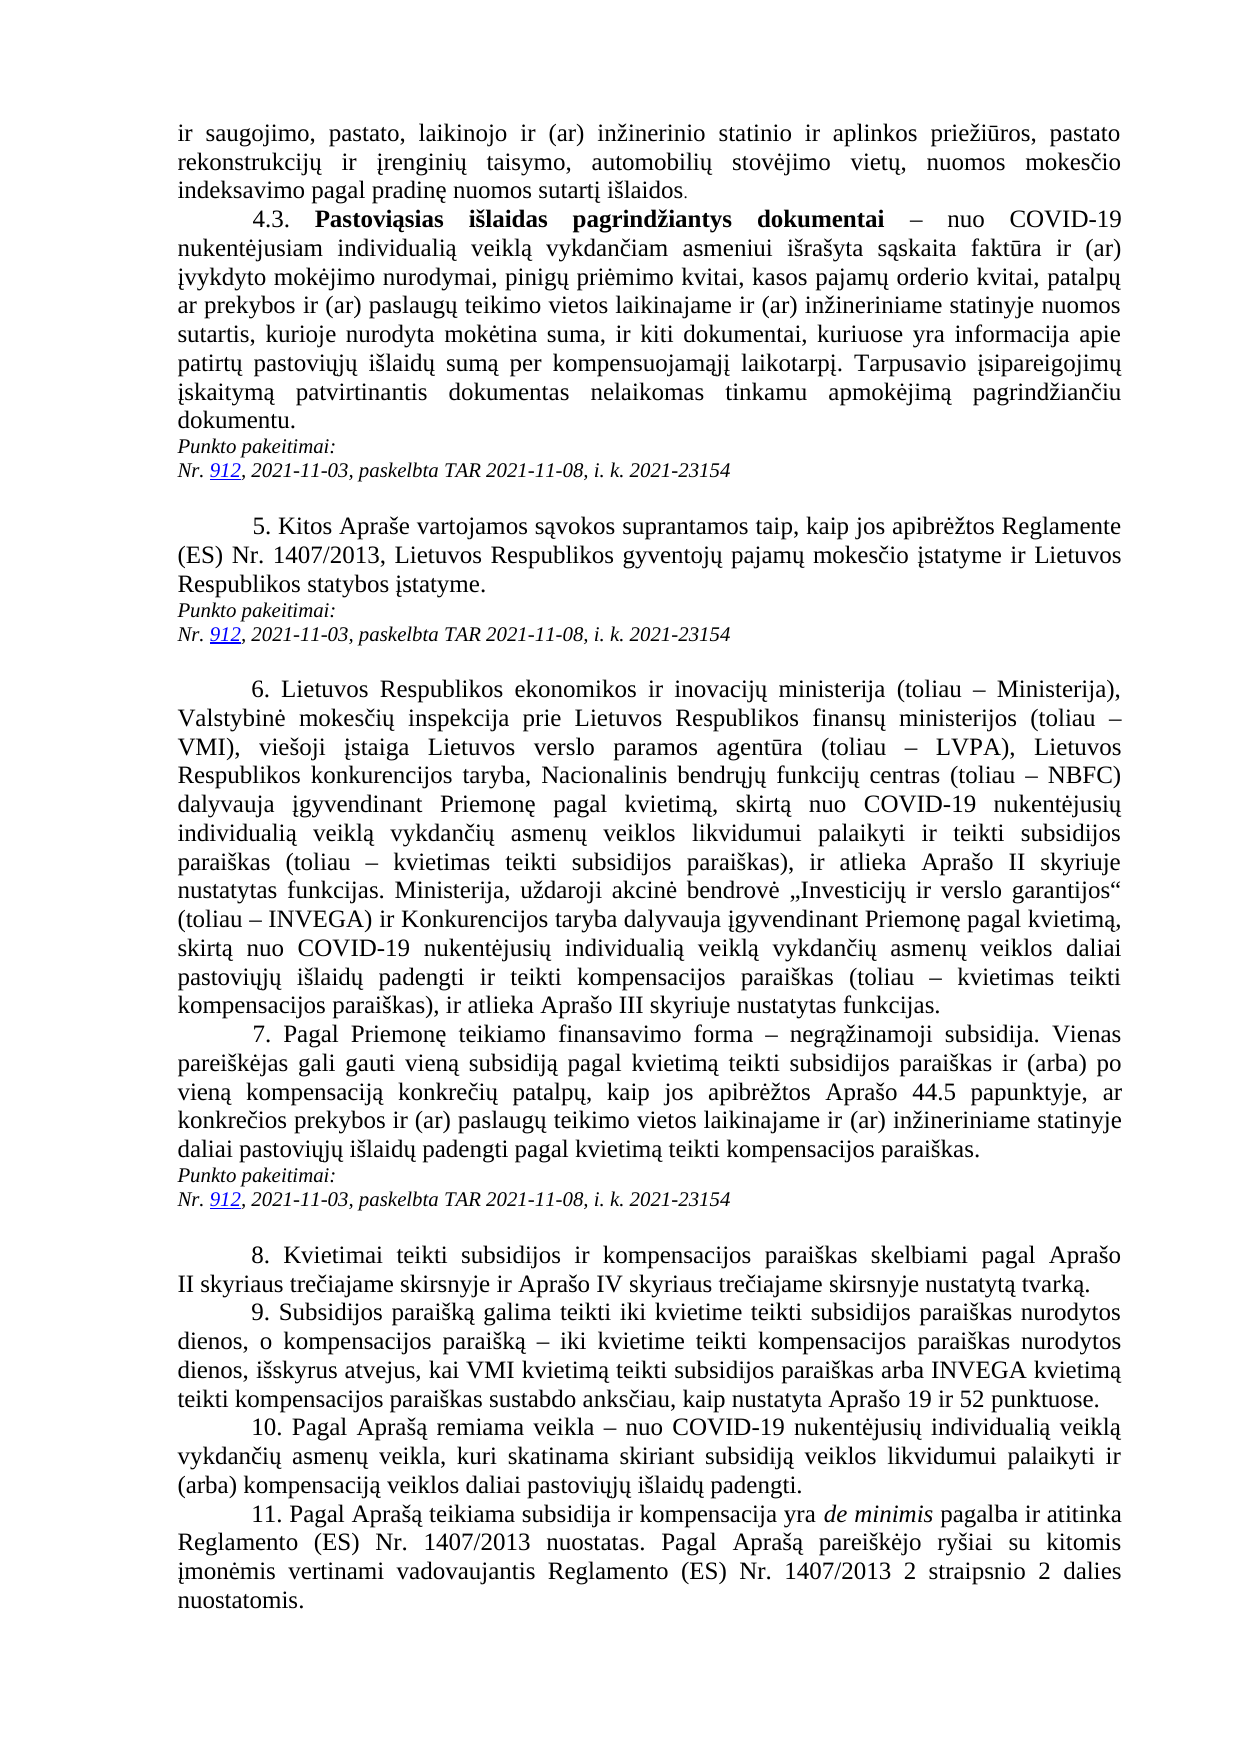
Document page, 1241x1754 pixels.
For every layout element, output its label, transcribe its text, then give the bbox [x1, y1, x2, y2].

text Punkto pakeitimai: [177, 1163, 1122, 1187]
text 8. Kvietimai teikti subsidijos ir kompensacijos paraiškas skelbiami pagal Aprašo II skyriaus trečiajame skirsnyje ir Aprašo IV skyriaus trečiajame skirsnyje nustatytą tvarką. [177, 1240, 1122, 1297]
text Nr. 912, 2021-11-03, paskelbta TAR 2021-11-08, i. k. 2021-23154 [177, 458, 1122, 482]
text Punkto pakeitimai: [177, 434, 1122, 458]
text Nr. 912, 2021-11-03, paskelbta TAR 2021-11-08, i. k. 2021-23154 [177, 1187, 1122, 1211]
text 11. Pagal Aprašą teikiama subsidija ir kompensacija yra de minimis pagalba ir atitinka Reglamento (ES) Nr. 1407/2013 nuostatas. Pagal Aprašą pareiškėjo ryšiai su kitomis įmonėmis vertinami vadovaujantis Reglamento (ES) Nr. 1407/2013 2 straipsnio 2 dalies nuostatomis. [177, 1499, 1122, 1614]
text 7. Pagal Priemonę teikiamo finansavimo forma – negrąžinamoji subsidija. Vienas pareiškėjas gali gauti vieną subsidiją pagal kvietimą teikti subsidijos paraiškas ir (arba) po vieną kompensaciją konkrečių patalpų, kaip jos apibrėžtos Aprašo 44.5 papunktyje, ar konkrečios prekybos ir (ar) paslaugų teikimo vietos laikinajame ir (ar) inžineriniame statinyje daliai pastoviųjų išlaidų padengti pagal kvietimą teikti kompensacijos paraiškas. [177, 1019, 1122, 1163]
text ir saugojimo, pastato, laikinojo ir (ar) inžinerinio statinio ir aplinkos priežiūros, pastato rekonstrukcijų ir įrenginių taisymo, automobilių stovėjimo vietų, nuomos mokesčio indeksavimo pagal pradinę nuomos sutartį išlaidos. [177, 118, 1122, 204]
text Punkto pakeitimai: [177, 597, 1122, 622]
text Nr. 912, 2021-11-03, paskelbta TAR 2021-11-08, i. k. 2021-23154 [177, 622, 1122, 646]
text 4.3. Pastoviąsias išlaidas pagrindžiantys dokumentai – nuo COVID-19 nukentėjusiam individualią veiklą vykdančiam asmeniui išrašyta sąskaita faktūra ir (ar) įvykdyto mokėjimo nurodymai, pinigų priėmimo kvitai, kasos pajamų orderio kvitai, patalpų ar prekybos ir (ar) paslaugų teikimo vietos laikinajame ir (ar) inžineriniame statinyje nuomos sutartis, kurioje nurodyta mokėtina suma, ir kiti dokumentai, kuriuose yra informacija apie patirtų pastoviųjų išlaidų sumą per kompensuojamąjį laikotarpį. Tarpusavio įsipareigojimų įskaitymą patvirtinantis dokumentas nelaikomas tinkamu apmokėjimą pagrindžiančiu dokumentu. [177, 204, 1122, 434]
text 9. Subsidijos paraišką galima teikti iki kvietime teikti subsidijos paraiškas nurodytos dienos, o kompensacijos paraišką – iki kvietime teikti kompensacijos paraiškas nurodytos dienos, išskyrus atvejus, kai VMI kvietimą teikti subsidijos paraiškas arba INVEGA kvietimą teikti kompensacijos paraiškas sustabdo anksčiau, kaip nustatyta Aprašo 19 ir 52 punktuose. [177, 1297, 1122, 1412]
text 10. Pagal Aprašą remiama veikla – nuo COVID-19 nukentėjusių individualią veiklą vykdančių asmenų veikla, kuri skatinama skiriant subsidiją veiklos likvidumui palaikyti ir (arba) kompensaciją veiklos daliai pastoviųjų išlaidų padengti. [177, 1412, 1122, 1499]
text 5. Kitos Apraše vartojamos sąvokos suprantamos taip, kaip jos apibrėžtos Reglamente (ES) Nr. 1407/2013, Lietuvos Respublikos gyventojų pajamų mokesčio įstatyme ir Lietuvos Respublikos statybos įstatyme. [177, 511, 1122, 597]
text 6. Lietuvos Respublikos ekonomikos ir inovacijų ministerija (toliau – Ministerija), Valstybinė mokesčių inspekcija prie Lietuvos Respublikos finansų ministerijos (toliau – VMI), viešoji įstaiga Lietuvos verslo paramos agentūra (toliau – LVPA), Lietuvos Respublikos konkurencijos taryba, Nacionalinis bendrųjų funkcijų centras (toliau – NBFC) dalyvauja įgyvendinant Priemonę pagal kvietimą, skirtą nuo COVID-19 nukentėjusių individualią veiklą vykdančių asmenų veiklos likvidumui palaikyti ir teikti subsidijos paraiškas (toliau – kvietimas teikti subsidijos paraiškas), ir atlieka Aprašo II skyriuje nustatytas funkcijas. Ministerija, uždaroji akcinė bendrovė „Investicijų ir verslo garantijos“ (toliau – INVEGA) ir Konkurencijos taryba dalyvauja įgyvendinant Priemonę pagal kvietimą, skirtą nuo COVID-19 nukentėjusių individualią veiklą vykdančių asmenų veiklos daliai pastoviųjų išlaidų padengti ir teikti kompensacijos paraiškas (toliau – kvietimas teikti kompensacijos paraiškas), ir atlieka Aprašo III skyriuje nustatytas funkcijas. [177, 674, 1122, 1019]
